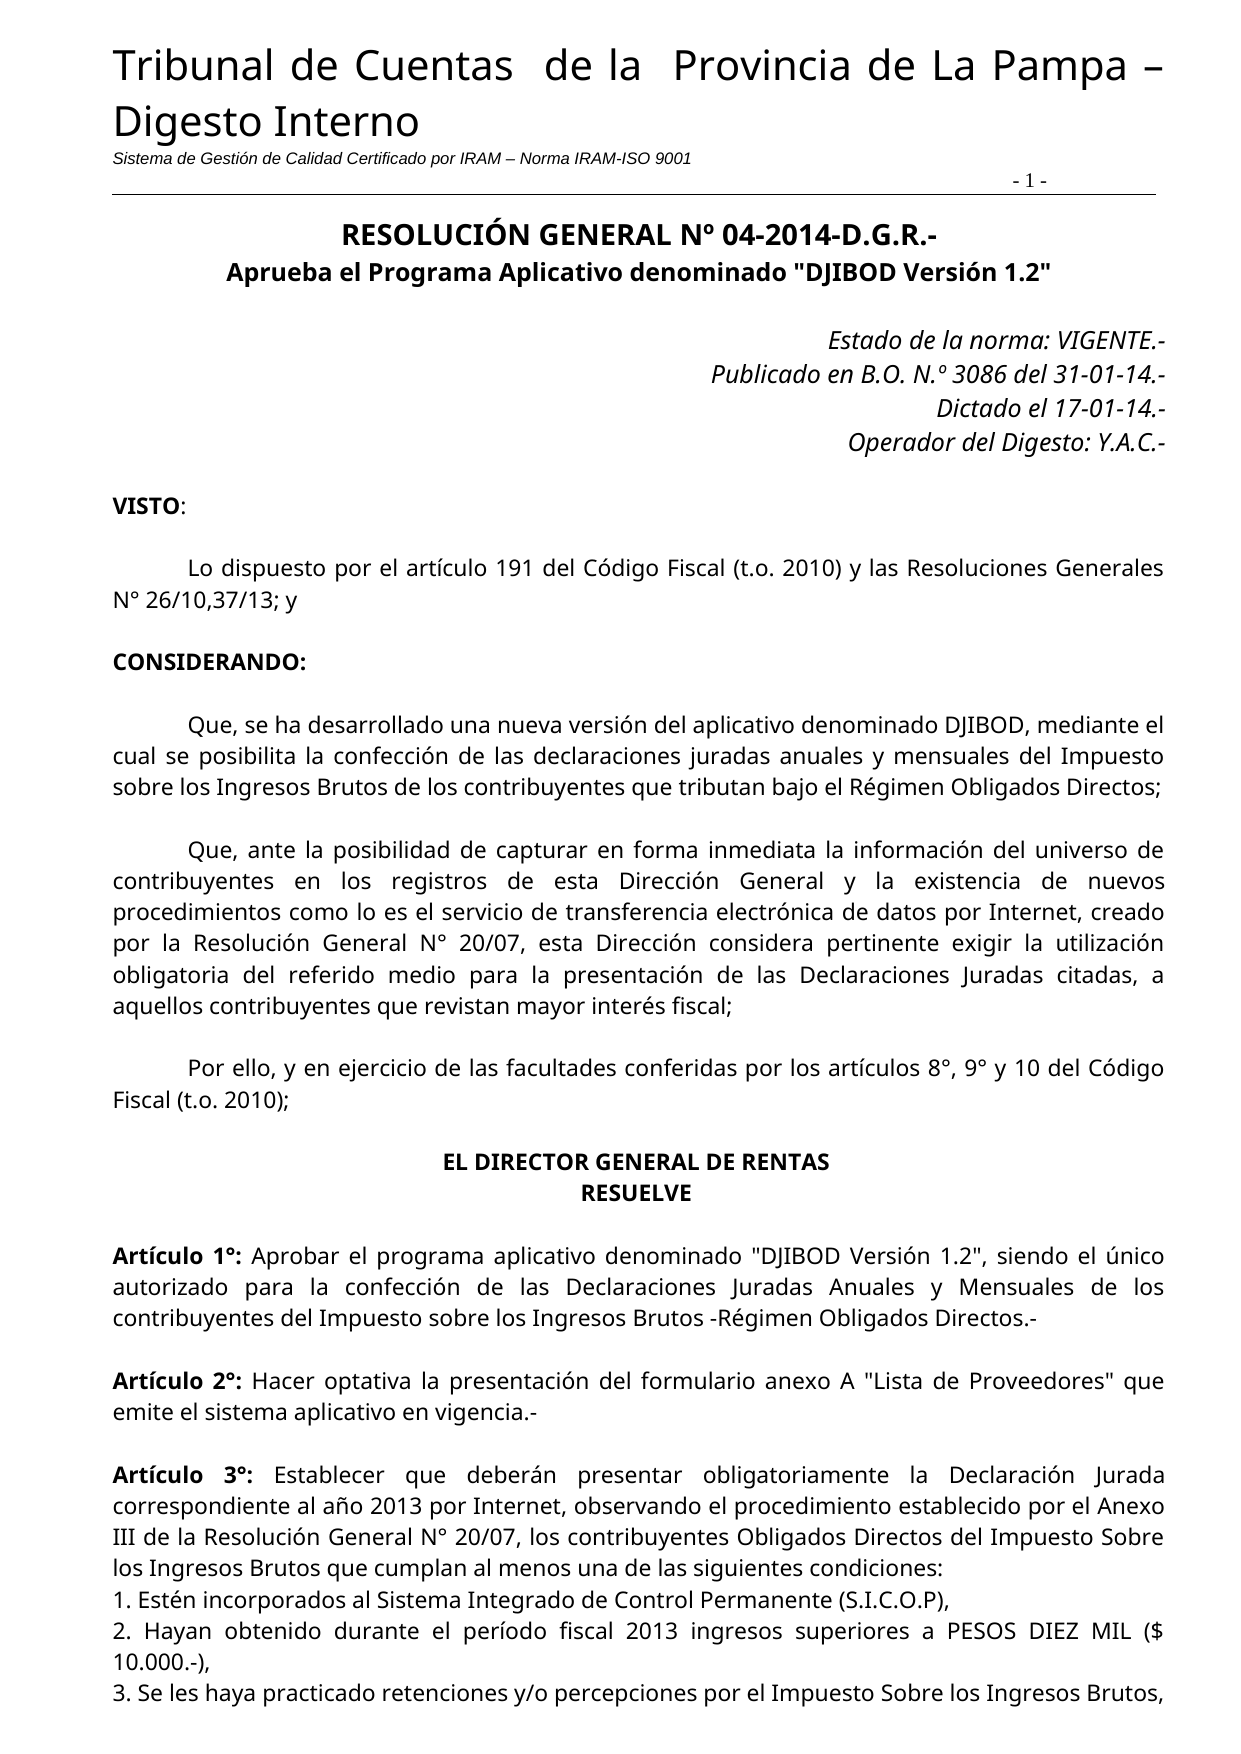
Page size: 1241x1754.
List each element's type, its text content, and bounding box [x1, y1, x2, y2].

text Publicado en B.O. N.º 3086 del 31-01-14.- [112, 356, 1166, 390]
text RESOLUCIÓN GENERAL Nº 04-2014-D.G.R.- [112, 214, 1166, 254]
text 1. Estén incorporados al Sistema Integrado de Control Permanente (S.I.C.O.P), [112, 1583, 1166, 1615]
text Operador del Digesto: Y.A.C.- [112, 424, 1166, 458]
text Que, se ha desarrollado una nueva versión del aplicativo denominado DJIBOD, mediante el cual se posibilita la confección de las declaraciones juradas anuales y mensuales del Impuesto sobre los Ingresos Brutos de los contribuyentes que tributan bajo el Régimen Obligados Directos; [112, 708, 1166, 802]
text Artículo 1°: Aprobar el programa aplicativo denominado "DJIBOD Versión 1.2", siendo el único autorizado para la confección de las Declaraciones Juradas Anuales y Mensuales de los contribuyentes del Impuesto sobre los Ingresos Brutos -Régimen Obligados Directos.- [112, 1240, 1166, 1333]
text EL DIRECTOR GENERAL DE RENTAS [112, 1146, 1166, 1177]
text Que, ante la posibilidad de capturar en forma inmediata la información del universo de contribuyentes en los registros de esta Dirección General y la existencia de nuevos procedimientos como lo es el servicio de transferencia electrónica de datos por Internet, creado por la Resolución General N° 20/07, esta Dirección considera pertinente exigir la utilización obligatoria del referido medio para la presentación de las Declaraciones Juradas citadas, a aquellos contribuyentes que revistan mayor interés fiscal; [112, 833, 1166, 1021]
text Aprueba el Programa Aplicativo denominado "DJIBOD Versión 1.2" [112, 254, 1166, 288]
text VISTO: [112, 490, 1166, 521]
text Estado de la norma: VIGENTE.- [112, 322, 1166, 356]
text Dictado el 17-01-14.- [112, 390, 1166, 424]
text Lo dispuesto por el artículo 191 del Código Fiscal (t.o. 2010) y las Resoluciones Generales N° 26/10,37/13; y [112, 552, 1166, 615]
text CONSIDERANDO: [112, 646, 1166, 677]
text 3. Se les haya practicado retenciones y/o percepciones por el Impuesto Sobre los Ingresos Brutos, [112, 1677, 1166, 1708]
text RESUELVE [112, 1177, 1166, 1208]
text Artículo 3°: Establecer que deberán presentar obligatoriamente la Declaración Jurada correspondiente al año 2013 por Internet, observando el procedimiento establecido por el Anexo III de la Resolución General N° 20/07, los contribuyentes Obligados Directos del Impuesto Sobre los Ingresos Brutos que cumplan al menos una de las siguientes condiciones: [112, 1458, 1166, 1583]
text Artículo 2°: Hacer optativa la presentación del formulario anexo A "Lista de Proveedores" que emite el sistema aplicativo en vigencia.- [112, 1365, 1166, 1427]
text 2. Hayan obtenido durante el período fiscal 2013 ingresos superiores a PESOS DIEZ MIL ($ 10.000.-), [112, 1615, 1166, 1677]
text Por ello, y en ejercicio de las facultades conferidas por los artículos 8°, 9° y 10 del Código Fiscal (t.o. 2010); [112, 1052, 1166, 1115]
